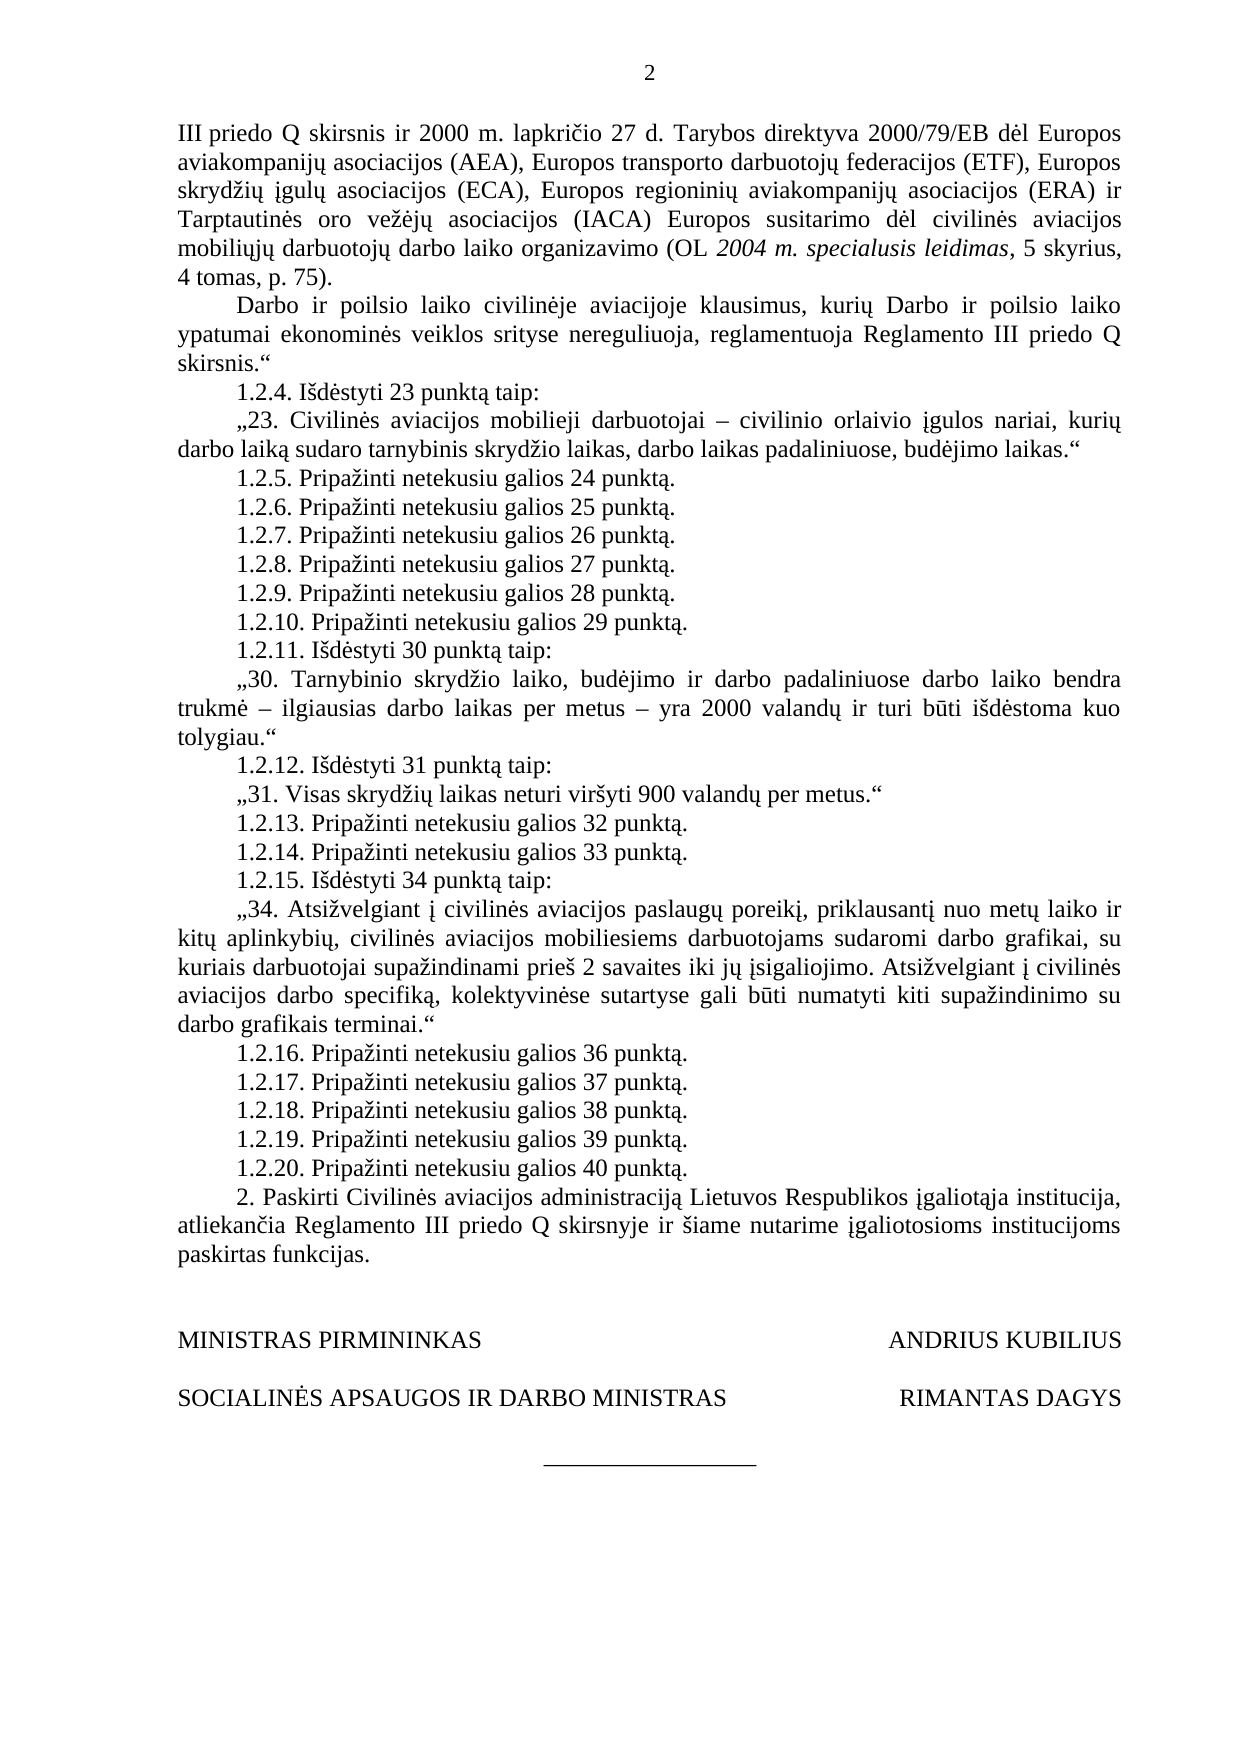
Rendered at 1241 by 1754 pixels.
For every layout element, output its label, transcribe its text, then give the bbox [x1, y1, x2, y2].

text 1.2.12. Išdėstyti 31 punktą taip: [177, 751, 1122, 779]
text MINISTRAS PIRMININKAS ANDRIUS KUBILIUS [177, 1326, 1122, 1354]
text „23. Civilinės aviacijos mobilieji darbuotojai – civilinio orlaivio įgulos nariai, kurių darbo laiką sudaro tarnybinis skrydžio laikas, darbo laikas padaliniuose, budėjimo laikas.“ [177, 406, 1122, 463]
text 1.2.16. Pripažinti netekusiu galios 36 punktą. [177, 1038, 1122, 1067]
text 1.2.14. Pripažinti netekusiu galios 33 punktą. [177, 837, 1122, 866]
text SOCIALINĖS APSAUGOS IR DARBO MINISTRAS RIMANTAS DAGYS [177, 1383, 1122, 1412]
text _________________ [177, 1441, 1122, 1469]
text 1.2.17. Pripažinti netekusiu galios 37 punktą. [177, 1067, 1122, 1096]
text 1.2.11. Išdėstyti 30 punktą taip: [177, 636, 1122, 664]
text Darbo ir poilsio laiko civilinėje aviacijoje klausimus, kurių Darbo ir poilsio laiko ypatumai ekonominės veiklos srityse nereguliuoja, reglamentuoja Reglamento III priedo Q skirsnis.“ [177, 291, 1122, 377]
text 1.2.13. Pripažinti netekusiu galios 32 punktą. [177, 808, 1122, 837]
text 1.2.8. Pripažinti netekusiu galios 27 punktą. [177, 549, 1122, 578]
text 1.2.6. Pripažinti netekusiu galios 25 punktą. [177, 492, 1122, 521]
text 2. Paskirti Civilinės aviacijos administraciją Lietuvos Respublikos įgaliotąja institucija, atliekančia Reglamento III priedo Q skirsnyje ir šiame nutarime įgaliotosioms institucijoms paskirtas funkcijas. [177, 1182, 1122, 1268]
text „30. Tarnybinio skrydžio laiko, budėjimo ir darbo padaliniuose darbo laiko bendra trukmė – ilgiausias darbo laikas per metus – yra 2000 valandų ir turi būti išdėstoma kuo tolygiau.“ [177, 664, 1122, 751]
text 1.2.5. Pripažinti netekusiu galios 24 punktą. [177, 463, 1122, 492]
text 1.2.10. Pripažinti netekusiu galios 29 punktą. [177, 607, 1122, 636]
text 1.2.9. Pripažinti netekusiu galios 28 punktą. [177, 578, 1122, 607]
text III priedo Q skirsnis ir 2000 m. lapkričio 27 d. Tarybos direktyva 2000/79/EB dėl Europos aviakompanijų asociacijos (AEA), Europos transporto darbuotojų federacijos (ETF), Europos skrydžių įgulų asociacijos (ECA), Europos regioninių aviakompanijų asociacijos (ERA) ir Tarptautinės oro vežėjų asociacijos (IACA) Europos susitarimo dėl civilinės aviacijos mobiliųjų darbuotojų darbo laiko organizavimo (OL 2004 m. specialusis leidimas, 5 skyrius, 4 tomas, p. 75). [177, 118, 1122, 291]
text 1.2.7. Pripažinti netekusiu galios 26 punktą. [177, 521, 1122, 549]
text „34. Atsižvelgiant į civilinės aviacijos paslaugų poreikį, priklausantį nuo metų laiko ir kitų aplinkybių, civilinės aviacijos mobiliesiems darbuotojams sudaromi darbo grafikai, su kuriais darbuotojai supažindinami prieš 2 savaites iki jų įsigaliojimo. Atsižvelgiant į civilinės aviacijos darbo specifiką, kolektyvinėse sutartyse gali būti numatyti kiti supažindinimo su darbo grafikais terminai.“ [177, 894, 1122, 1038]
text 1.2.19. Pripažinti netekusiu galios 39 punktą. [177, 1124, 1122, 1153]
text 1.2.4. Išdėstyti 23 punktą taip: [177, 377, 1122, 406]
text „31. Visas skrydžių laikas neturi viršyti 900 valandų per metus.“ [177, 779, 1122, 808]
text 1.2.20. Pripažinti netekusiu galios 40 punktą. [177, 1153, 1122, 1182]
text 1.2.15. Išdėstyti 34 punktą taip: [177, 866, 1122, 894]
text 1.2.18. Pripažinti netekusiu galios 38 punktą. [177, 1096, 1122, 1124]
